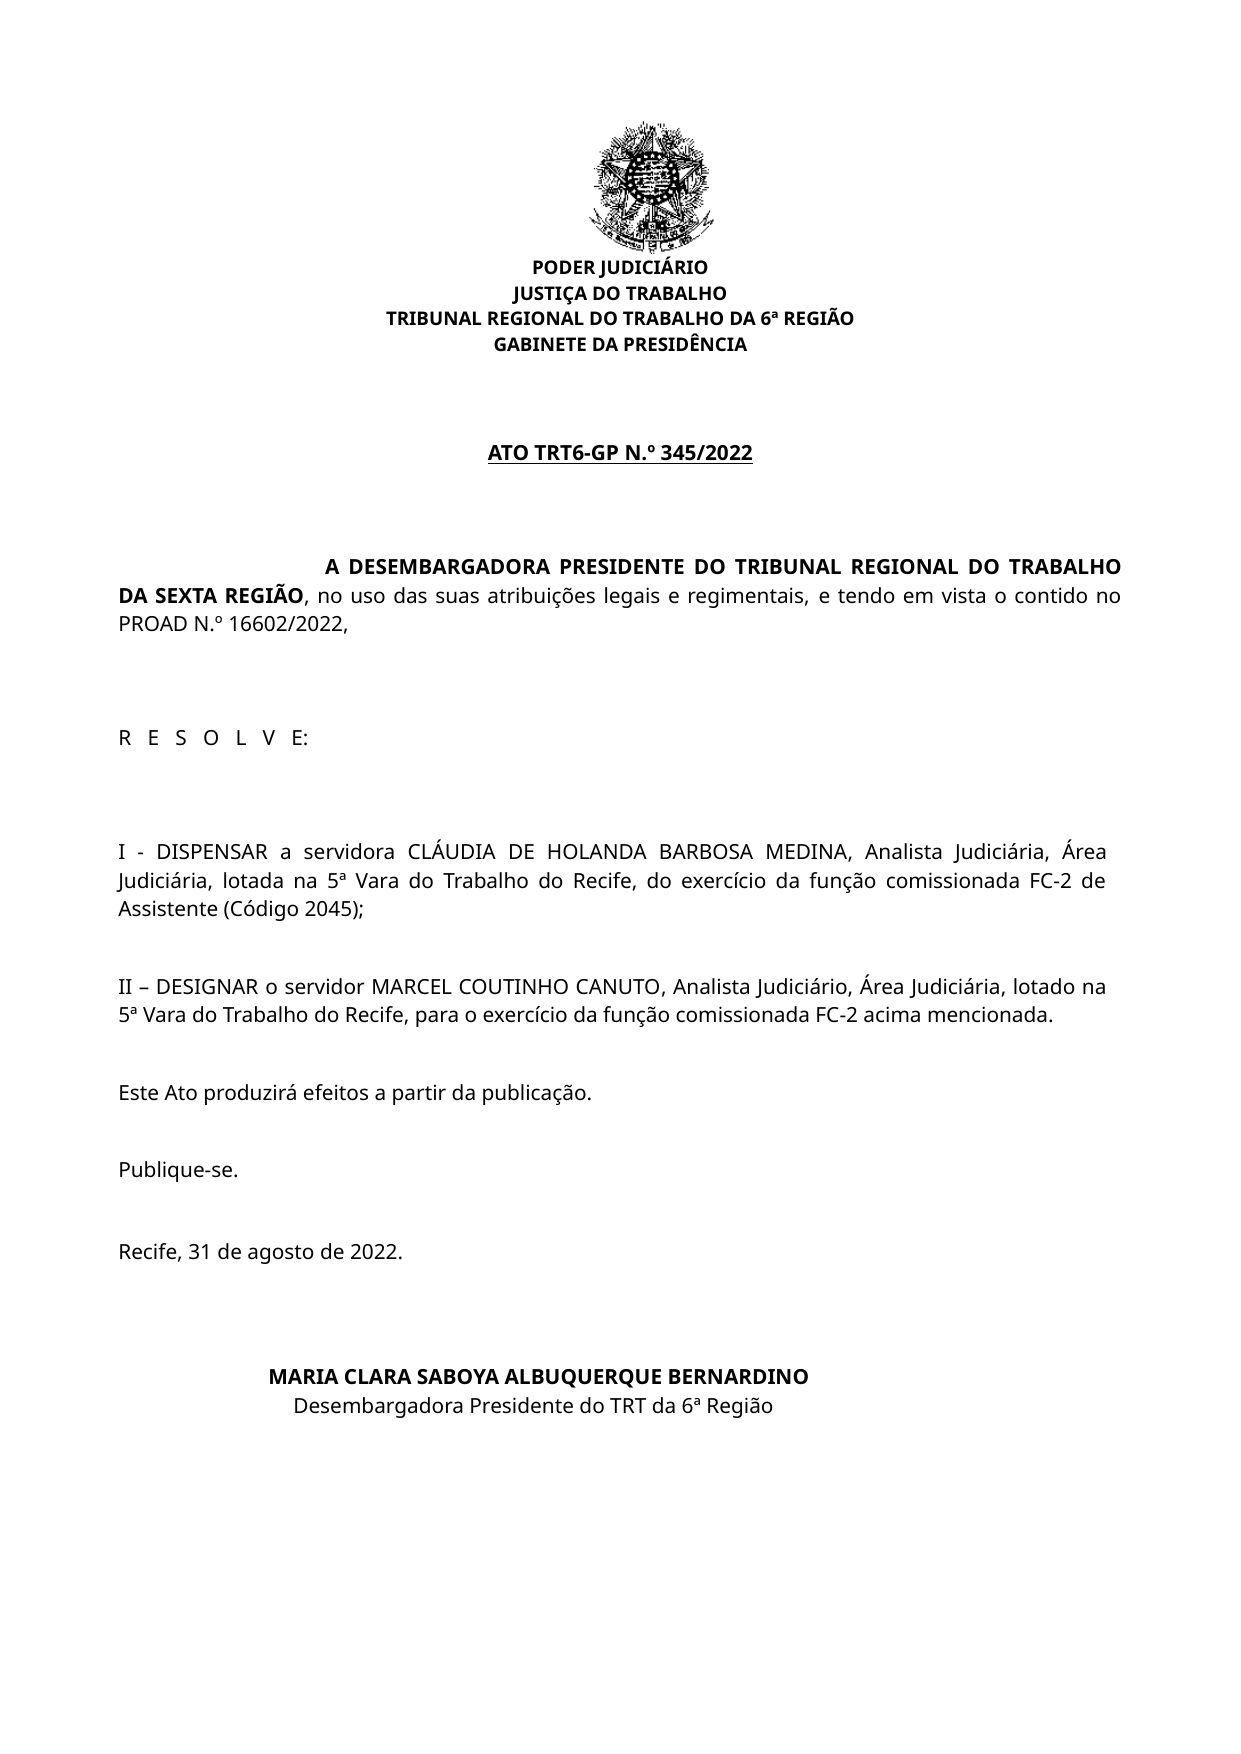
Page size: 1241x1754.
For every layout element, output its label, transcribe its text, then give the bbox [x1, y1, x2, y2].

text MARIA CLARA SABOYA ALBUQUERQUE BERNARDINO [118, 1361, 1122, 1390]
text Publique-se. [118, 1155, 1107, 1184]
text Desembargadora Presidente do TRT da 6ª Região [118, 1390, 1107, 1420]
text I - DISPENSAR a servidora CLÁUDIA DE HOLANDA BARBOSA MEDINA, Analista Judiciária, Área Judiciária, lotada na 5ª Vara do Trabalho do Recife, do exercício da função comissionada FC-2 de Assistente (Código 2045); [118, 837, 1107, 923]
text Este Ato produzirá efeitos a partir da publicação. [118, 1078, 1107, 1106]
text TRIBUNAL REGIONAL DO TRABALHO DA 6ª REGIÃO [118, 306, 1122, 331]
text Recife, 31 de agosto de 2022. [118, 1237, 1107, 1266]
text II – DESIGNAR o servidor MARCEL COUTINHO CANUTO, Analista Judiciário, Área Judiciária, lotado na 5ª Vara do Trabalho do Recife, para o exercício da função comissionada FC-2 acima mencionada. [118, 972, 1107, 1029]
subtitle JUSTIÇA DO TRABALHO [118, 280, 1122, 306]
picture [587, 118, 717, 255]
text ATO TRT6-GP N.º 345/2022 [118, 438, 1122, 467]
text R E S O L V E: [118, 723, 1107, 752]
text PODER JUDICIÁRIO [118, 254, 1122, 280]
text A DESEMBARGADORA PRESIDENTE DO TRIBUNAL REGIONAL DO TRABALHO DA SEXTA REGIÃO, no uso das suas atribuições legais e regimentais, e tendo em vista o contido no PROAD N.º 16602/2022, [118, 552, 1122, 638]
text GABINETE DA PRESIDÊNCIA [118, 331, 1122, 357]
